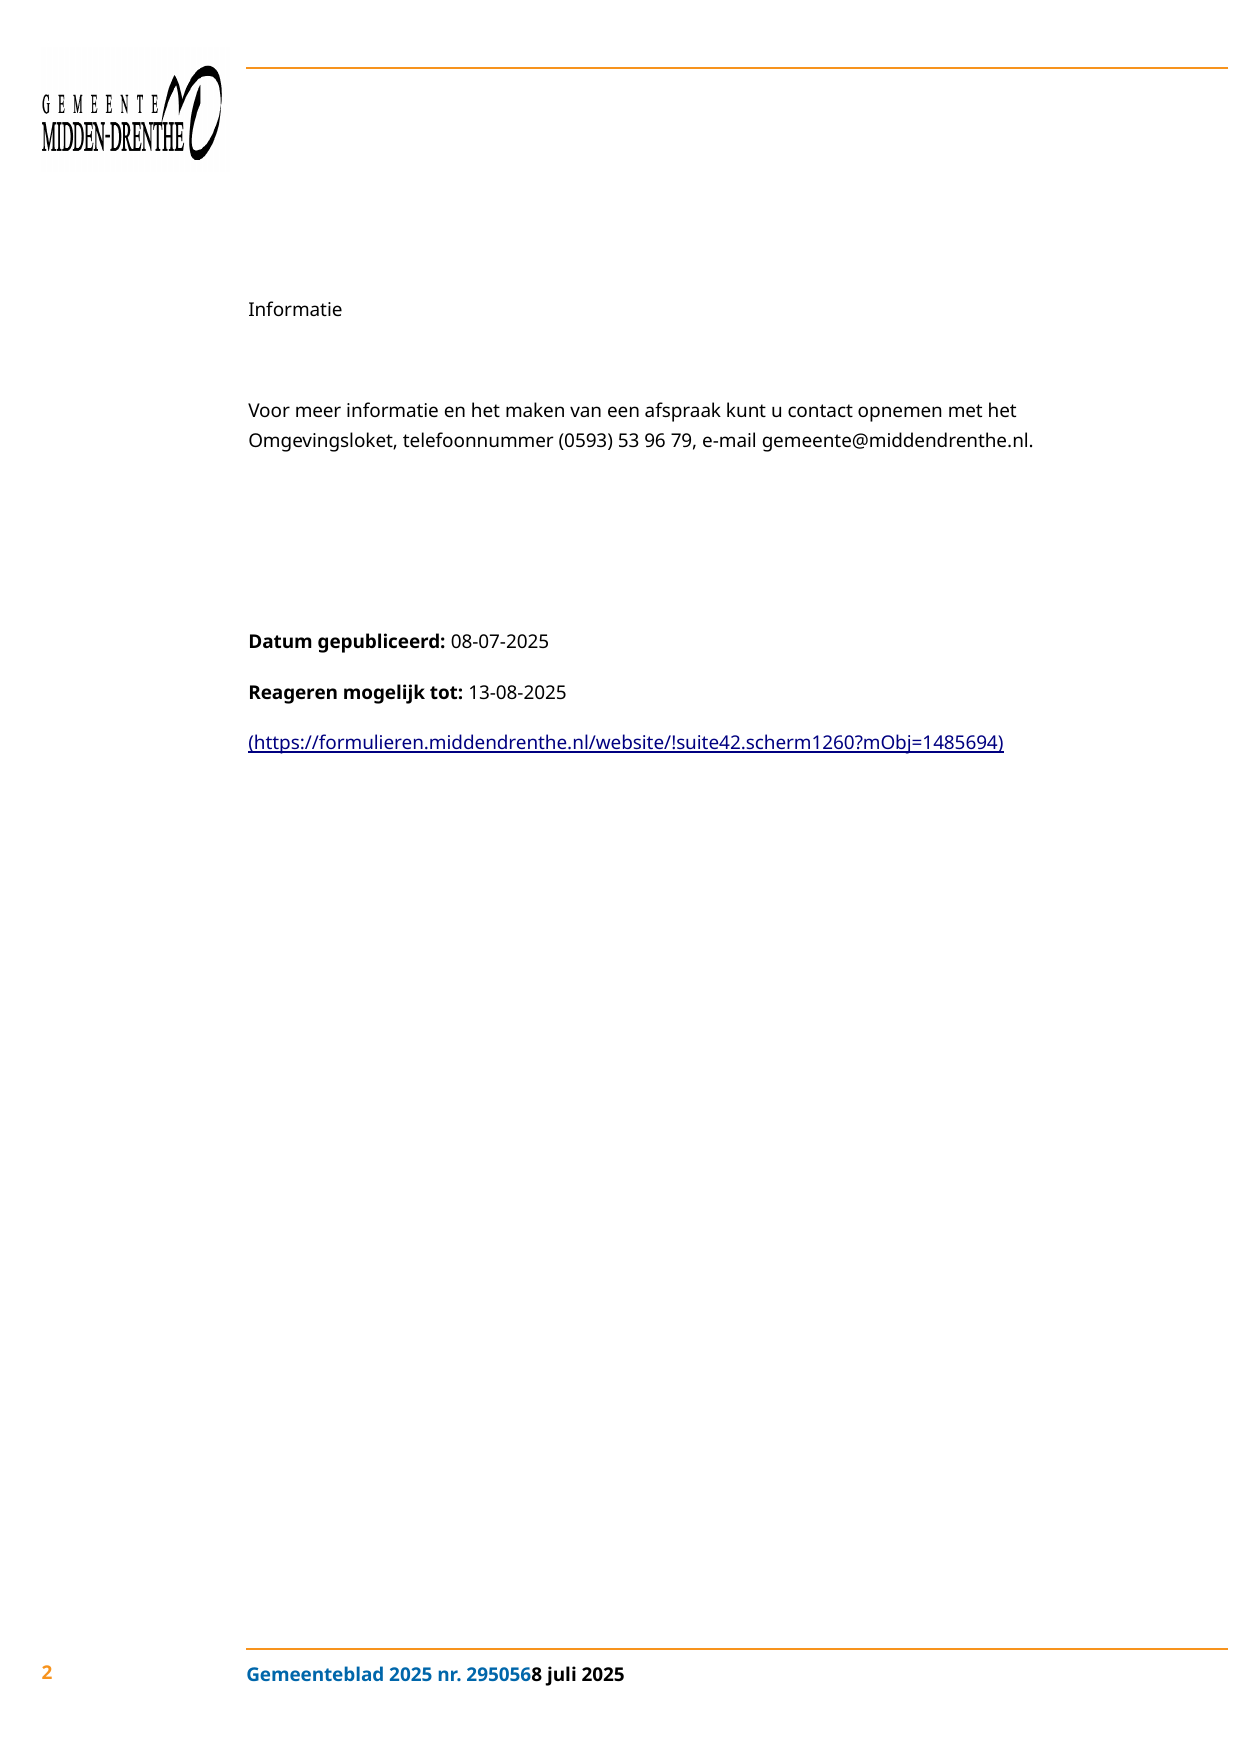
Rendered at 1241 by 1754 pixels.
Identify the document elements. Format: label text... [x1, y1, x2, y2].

text (https://formulieren.middendrenthe.nl/website/!suite42.scherm1260?mObj=1485694) [248, 729, 1152, 755]
picture [41, 47, 231, 172]
text Voor meer informatie en het maken van een afspraak kunt u contact opnemen met het Omgevingsloket, telefoonnummer (0593) 53 96 79, e-mail gemeente@middendrenthe.nl. [248, 397, 1152, 453]
text Datum gepubliceerd: 08-07-2025 [248, 628, 1152, 654]
text Informatie [248, 296, 1152, 322]
text Reageren mogelijk tot: 13-08-2025 [248, 679, 1152, 705]
